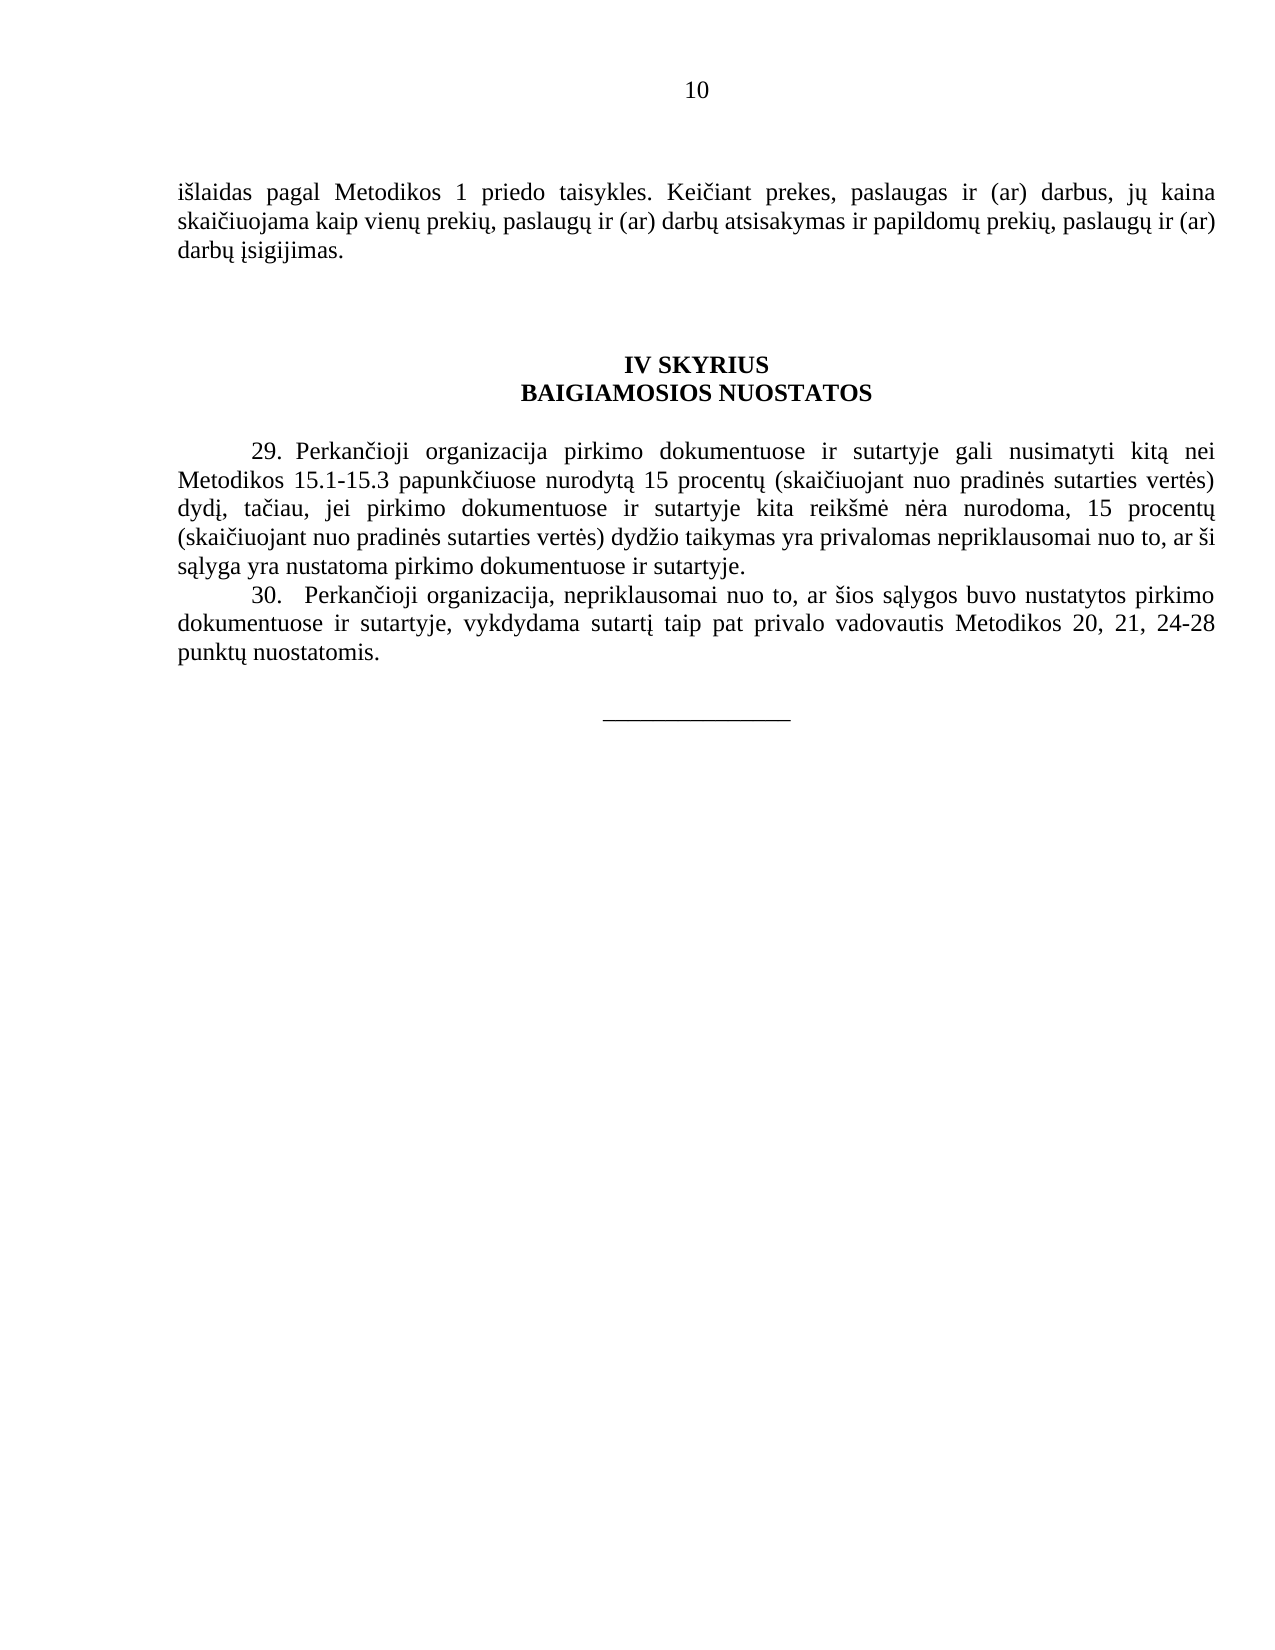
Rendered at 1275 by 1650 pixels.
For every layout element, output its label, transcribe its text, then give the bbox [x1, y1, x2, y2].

text _______________ [177, 695, 1216, 723]
text išlaidas pagal Metodikos 1 priedo taisykles. Keičiant prekes, paslaugas ir (ar) darbus, jų kaina skaičiuojama kaip vienų prekių, paslaugų ir (ar) darbų atsisakymas ir papildomų prekių, paslaugų ir (ar) darbų įsigijimas. [177, 177, 1216, 263]
text 29. Perkančioji organizacija pirkimo dokumentuose ir sutartyje gali nusimatyti kitą nei Metodikos 15.1-15.3 papunkčiuose nurodytą 15 procentų (skaičiuojant nuo pradinės sutarties vertės) dydį, tačiau, jei pirkimo dokumentuose ir sutartyje kita reikšmė nėra nurodoma, 15 procentų (skaičiuojant nuo pradinės sutarties vertės) dydžio taikymas yra privalomas nepriklausomai nuo to, ar ši sąlyga yra nustatoma pirkimo dokumentuose ir sutartyje. [177, 436, 1216, 580]
text IV SKYRIUS [177, 350, 1216, 378]
text 30. Perkančioji organizacija, nepriklausomai nuo to, ar šios sąlygos buvo nustatytos pirkimo dokumentuose ir sutartyje, vykdydama sutartį taip pat privalo vadovautis Metodikos 20, 21, 24-28 punktų nuostatomis. [177, 580, 1216, 666]
text BAIGIAMOSIOS NUOSTATOS [177, 378, 1216, 407]
